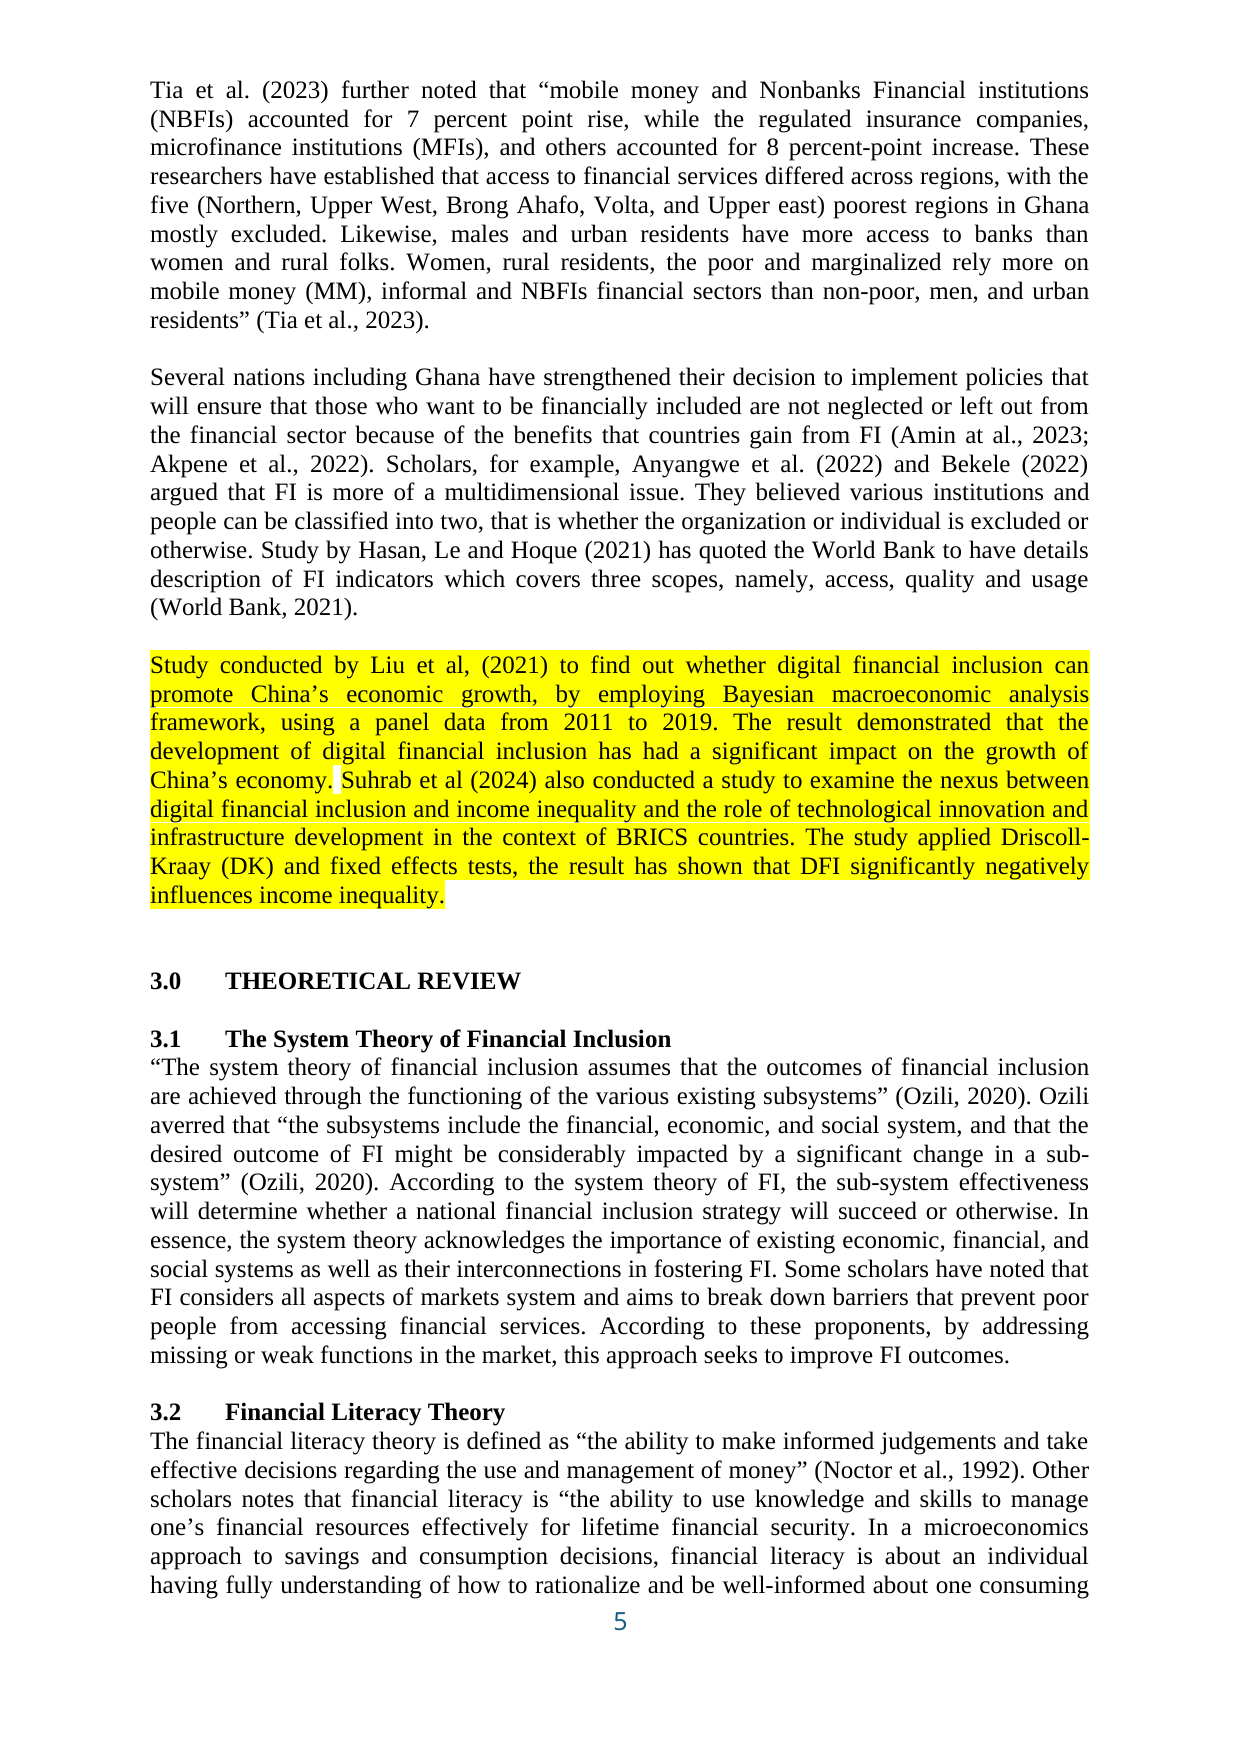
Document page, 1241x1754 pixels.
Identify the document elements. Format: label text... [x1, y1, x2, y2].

text The financial literacy theory is defined as “the ability to make informed judgements and take effective decisions regarding the use and management of money” (Noctor et al., 1992). Other scholars notes that financial literacy is “the ability to use knowledge and skills to manage one’s financial resources effectively for lifetime financial security. In a microeconomics approach to savings and consumption decisions, financial literacy is about an individual having fully understanding of how to rationalize and be well-informed about one consuming [150, 1426, 1090, 1599]
text “The system theory of financial inclusion assumes that the outcomes of financial inclusion are achieved through the functioning of the various existing subsystems” (Ozili, 2020). Ozili averred that “the subsystems include the financial, economic, and social system, and that the desired outcome of FI might be considerably impacted by a significant change in a sub-system” (Ozili, 2020). According to the system theory of FI, the sub-system effectiveness will determine whether a national financial inclusion strategy will succeed or otherwise. In essence, the system theory acknowledges the importance of existing economic, financial, and social systems as well as their interconnections in fostering FI. Some scholars have noted that FI considers all aspects of markets system and aims to break down barriers that prevent poor people from accessing financial services. According to these proponents, by addressing missing or weak functions in the market, this approach seeks to improve FI outcomes. [150, 1052, 1090, 1369]
text 3.0 THEORETICAL REVIEW [150, 966, 1090, 995]
text 3.2 Financial Literacy Theory [150, 1397, 1090, 1426]
text Several nations including Ghana have strengthened their decision to implement policies that will ensure that those who want to be financially included are not neglected or left out from the financial sector because of the benefits that countries gain from FI (Amin at al., 2023; Akpene et al., 2022). Scholars, for example, Anyangwe et al. (2022) and Bekele (2022) argued that FI is more of a multidimensional issue. They believed various institutions and people can be classified into two, that is whether the organization or individual is excluded or otherwise. Study by Hasan, Le and Hoque (2021) has quoted the World Bank to have details description of FI indicators which covers three scopes, namely, access, quality and usage (World Bank, 2021). [150, 362, 1090, 621]
text 3.1 The System Theory of Financial Inclusion [150, 1024, 1090, 1052]
text Study conducted by Liu et al, (2021) to find out whether digital financial inclusion can promote China’s economic growth, by employing Bayesian macroeconomic analysis framework, using a panel data from 2011 to 2019. The result demonstrated that the development of digital financial inclusion has had a significant impact on the growth of China’s economy. Suhrab et al (2024) also conducted a study to examine the nexus between digital financial inclusion and income inequality and the role of technological innovation and infrastructure development in the context of BRICS countries. The study applied Driscoll-Kraay (DK) and fixed effects tests, the result has shown that DFI significantly negatively influences income inequality. [150, 650, 1090, 909]
text Tia et al. (2023) further noted that “mobile money and Nonbanks Financial institutions (NBFIs) accounted for 7 percent point rise, while the regulated insurance companies, microfinance institutions (MFIs), and others accounted for 8 percent-point increase. These researchers have established that access to financial services differed across regions, with the five (Northern, Upper West, Brong Ahafo, Volta, and Upper east) poorest regions in Ghana mostly excluded. Likewise, males and urban residents have more access to banks than women and rural folks. Women, rural residents, the poor and marginalized rely more on mobile money (MM), informal and NBFIs financial sectors than non-poor, men, and urban residents” (Tia et al., 2023). [150, 75, 1090, 334]
